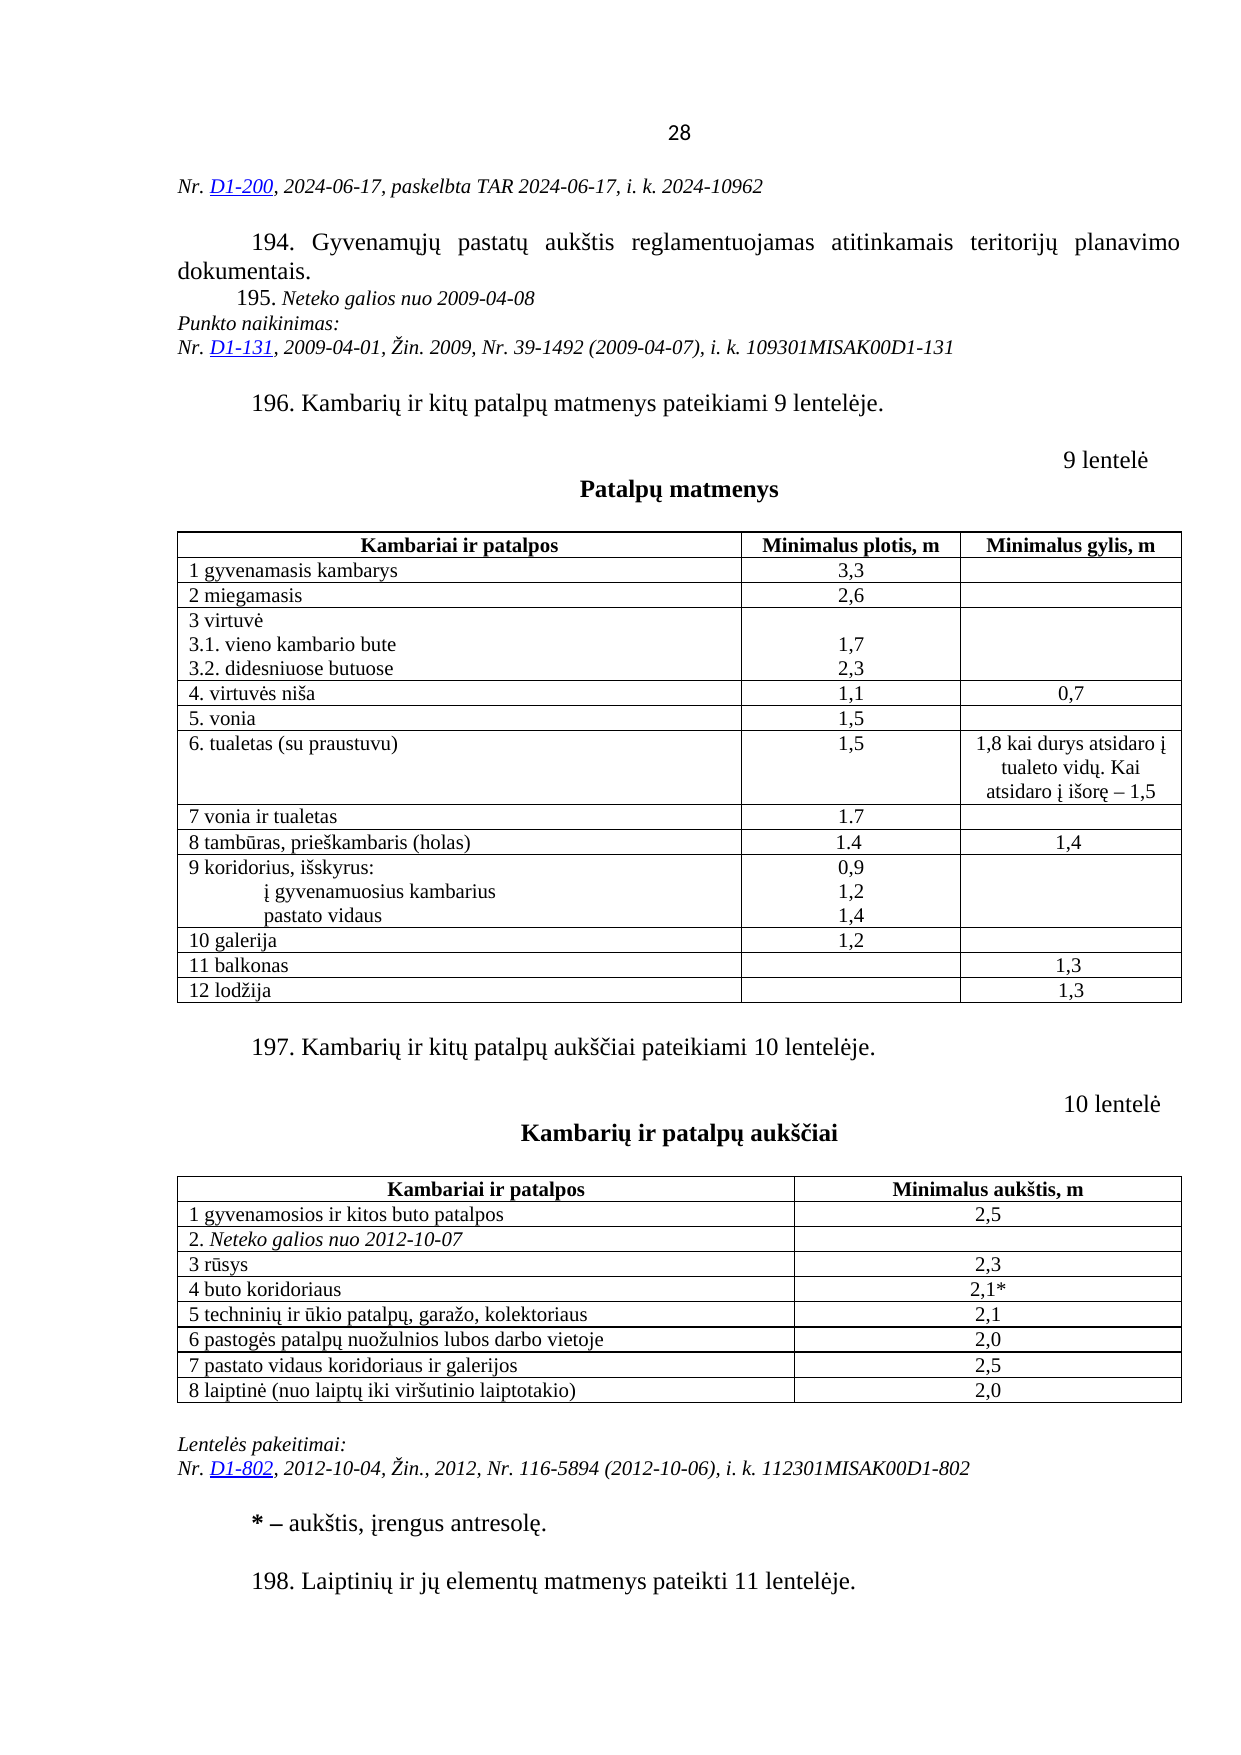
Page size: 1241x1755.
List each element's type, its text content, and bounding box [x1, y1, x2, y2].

table_cell [742, 953, 960, 977]
table_cell 10 galerija [178, 928, 741, 952]
table_header Kambariai ir patalpos [178, 1177, 794, 1201]
table_cell 2,0 [795, 1328, 1181, 1351]
table_cell 0,7 [961, 681, 1181, 705]
table_cell 4. virtuvės niša [178, 681, 741, 705]
table_cell 1,3 [961, 953, 1181, 977]
text Nr. D1-802, 2012-10-04, Žin., 2012, Nr. 116-5894 (2012-10-06), i. k. 112301MISAK00D1-802 [177, 1456, 1181, 1479]
text Nr. D1-131, 2009-04-01, Žin. 2009, Nr. 39-1492 (2009-04-07), i. k. 109301MISAK00D1-131 [177, 335, 1181, 359]
table_cell 1,2 [742, 928, 960, 952]
table_cell 3 virtuvė 3.1. vieno kambario bute 3.2. didesniuose butuose [178, 608, 741, 680]
table_cell 2,0 [795, 1378, 1181, 1402]
table_cell [961, 583, 1181, 607]
table_cell 2 miegamasis [178, 583, 741, 607]
table_cell 1.7 [742, 805, 960, 828]
table_cell 8 tambūras, prieškambaris (holas) [178, 830, 741, 854]
table_cell 1,7 2,3 [742, 608, 960, 680]
table_cell 12 lodžija [178, 978, 741, 1002]
table_cell 4 buto koridoriaus [178, 1277, 794, 1301]
table_cell 7 vonia ir tualetas [178, 805, 741, 828]
table_cell 1,1 [742, 681, 960, 705]
table_cell 1,5 [742, 706, 960, 730]
table_cell 1.4 [742, 830, 960, 854]
table_cell 3 rūsys [178, 1252, 794, 1276]
table_cell 1,4 [961, 830, 1181, 854]
table_cell 2,1* [795, 1277, 1181, 1301]
text * – aukštis, įrengus antresolę. [177, 1508, 1181, 1537]
text 9 lentelė [177, 445, 1181, 474]
text Punkto naikinimas: [177, 311, 1181, 335]
table_header Minimalus plotis, m [742, 533, 960, 557]
table_cell 1,3 [961, 978, 1181, 1002]
table_cell [961, 855, 1181, 927]
table_cell 2. Neteko galios nuo 2012-10-07 [178, 1227, 794, 1251]
table_cell 8 laiptinė (nuo laiptų iki viršutinio laiptotakio) [178, 1378, 794, 1402]
table_cell [742, 978, 960, 1002]
table_cell 2,3 [795, 1252, 1181, 1276]
table_cell 11 balkonas [178, 953, 741, 977]
text Nr. D1-200, 2024-06-17, paskelbta TAR 2024-06-17, i. k. 2024-10962 [177, 174, 1181, 198]
table_cell 1 gyvenamosios ir kitos buto patalpos [178, 1202, 794, 1226]
table_cell 2,1 [795, 1302, 1181, 1326]
table_cell 1 gyvenamasis kambarys [178, 558, 741, 582]
table_cell 3,3 [742, 558, 960, 582]
table_cell 2,6 [742, 583, 960, 607]
text 198. Laiptinių ir jų elementų matmenys pateikti 11 lentelėje. [177, 1566, 1181, 1594]
table_cell 1,8 kai durys atsidaro į tualeto vidų. Kai atsidaro į išorę – 1,5 [961, 731, 1181, 803]
text 195. Neteko galios nuo 2009-04-08 [177, 284, 1181, 311]
table_cell 9 koridorius, išskyrus: į gyvenamuosius kambarius pastato vidaus [178, 855, 741, 927]
table_cell 7 pastato vidaus koridoriaus ir galerijos [178, 1353, 794, 1377]
text Patalpų matmenys [177, 474, 1181, 503]
table_cell [961, 805, 1181, 828]
table_cell 2,5 [795, 1202, 1181, 1226]
table_cell 5. vonia [178, 706, 741, 730]
table_cell [961, 608, 1181, 680]
table_header Minimalus gylis, m [961, 533, 1181, 557]
table_cell [961, 928, 1181, 952]
table_cell 0,9 1,2 1,4 [742, 855, 960, 927]
table_cell 1,5 [742, 731, 960, 803]
table_header Kambariai ir patalpos [178, 533, 741, 557]
table_cell 6. tualetas (su praustuvu) [178, 731, 741, 803]
table_cell [961, 706, 1181, 730]
text 10 lentelė [177, 1089, 1181, 1118]
table_header Minimalus aukštis, m [795, 1177, 1181, 1201]
table_cell 5 techninių ir ūkio patalpų, garažo, kolektoriaus [178, 1302, 794, 1326]
table_cell [795, 1227, 1181, 1251]
table_cell 6 pastogės patalpų nuožulnios lubos darbo vietoje [178, 1328, 794, 1351]
table_cell [961, 558, 1181, 582]
text 194. Gyvenamųjų pastatų aukštis reglamentuojamas atitinkamais teritorijų planavimo dokumentais. [177, 227, 1181, 284]
text Kambarių ir patalpų aukščiai [177, 1118, 1181, 1147]
text 196. Kambarių ir kitų patalpų matmenys pateikiami 9 lentelėje. [177, 388, 1181, 416]
text 197. Kambarių ir kitų patalpų aukščiai pateikiami 10 lentelėje. [177, 1032, 1181, 1061]
text Lentelės pakeitimai: [177, 1431, 1181, 1456]
table_cell 2,5 [795, 1353, 1181, 1377]
